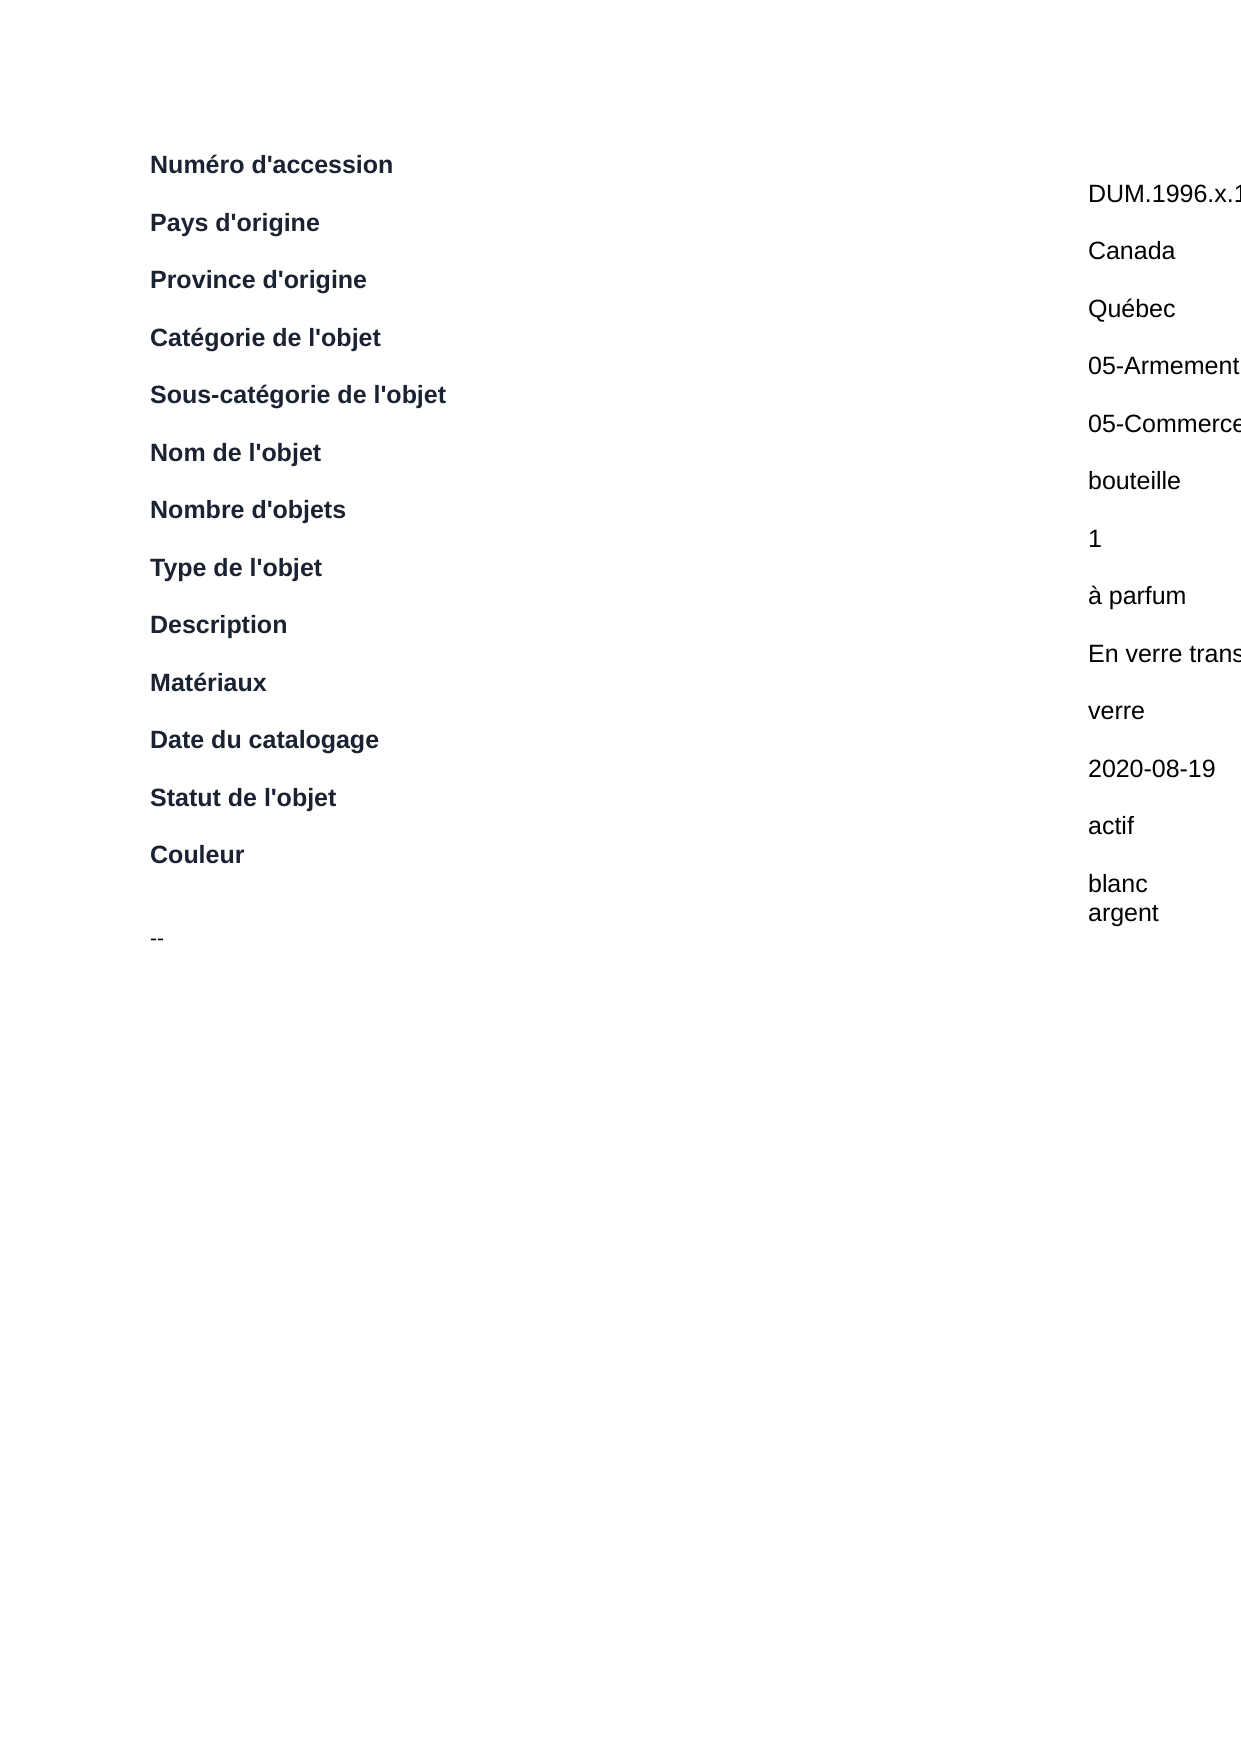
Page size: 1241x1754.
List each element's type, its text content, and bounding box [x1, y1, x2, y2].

text Sous-catégorie de l'objet [150, 380, 1090, 409]
text En verre transparent avec bouchon blanc dévissable et étiquette argent. Sans épaules. [1088, 639, 1240, 667]
text Numéro d'accession [150, 150, 1090, 179]
text DUM.1996.x.1560 [1088, 179, 1240, 207]
text Catégorie de l'objet [150, 322, 1090, 351]
text à parfum [1088, 581, 1240, 610]
text Canada [1088, 236, 1240, 265]
text Statut de l'objet [150, 782, 1090, 811]
text Province d'origine [150, 265, 1090, 294]
text 05-Armement, sciences et technologies [1088, 351, 1240, 380]
text Pays d'origine [150, 207, 1090, 236]
text Nom de l'objet [150, 437, 1090, 466]
text blanc [1088, 869, 1240, 897]
text verre [1088, 696, 1240, 725]
text 05-Commerce [1088, 409, 1240, 437]
text Type de l'objet [150, 552, 1090, 581]
text Nombre d'objets [150, 495, 1090, 524]
text Matériaux [150, 667, 1090, 696]
text bouteille [1088, 466, 1240, 495]
text 2020-08-19 [1088, 754, 1240, 782]
text 1 [1088, 524, 1240, 552]
text -- [150, 926, 1090, 950]
text Date du catalogage [150, 725, 1090, 754]
text argent [1088, 897, 1240, 926]
text Québec [1088, 294, 1240, 322]
text Couleur [150, 840, 1090, 869]
text Description [150, 610, 1090, 639]
text actif [1088, 811, 1240, 840]
